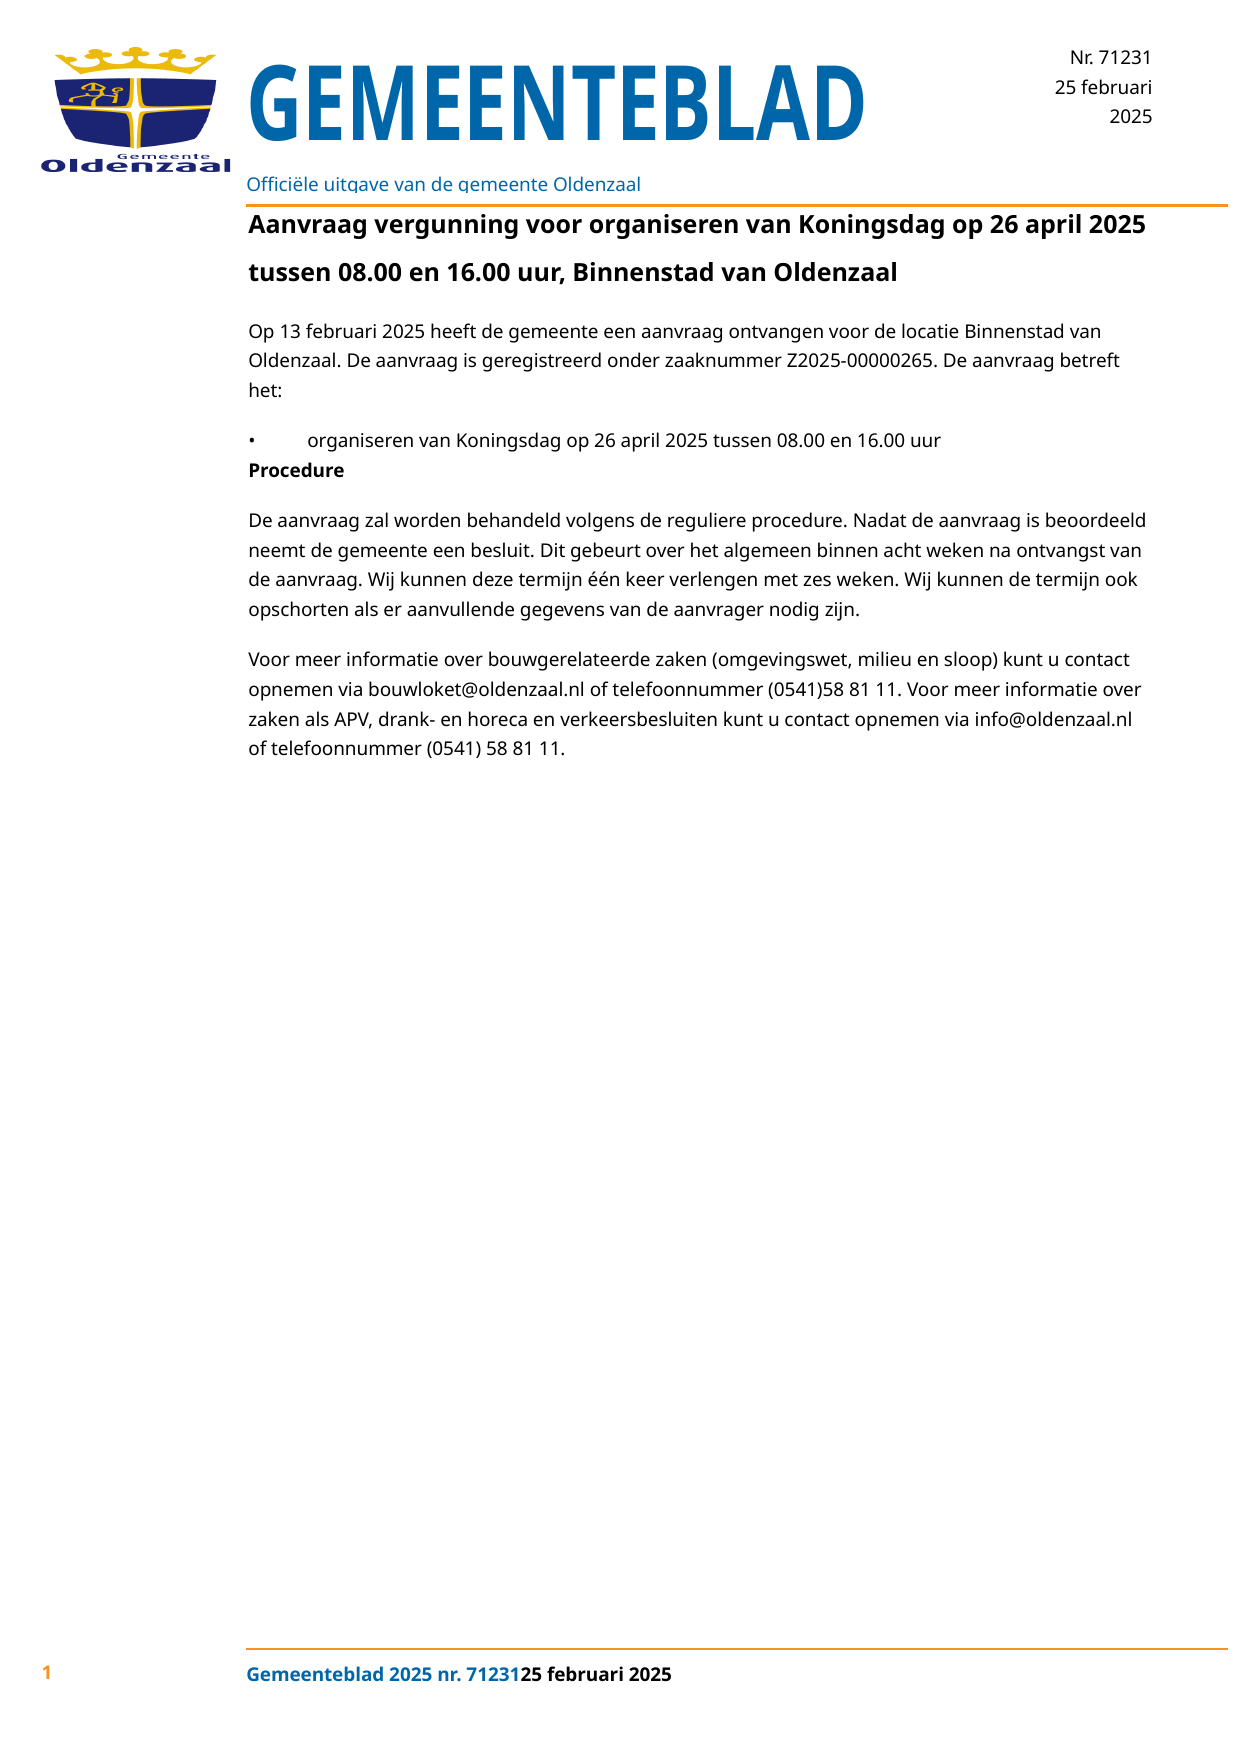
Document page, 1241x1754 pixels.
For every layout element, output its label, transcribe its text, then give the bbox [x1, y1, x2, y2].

text Aanvraag vergunning voor organiseren van Koningsdag op 26 april 2025 tussen 08.00 en 16.00 uur, Binnenstad van Oldenzaal [248, 207, 1152, 288]
list organiseren van Koningsdag op 26 april 2025 tussen 08.00 en 16.00 uur [248, 427, 1152, 453]
text Op 13 februari 2025 heeft de gemeente een aanvraag ontvangen voor de locatie Binnenstad van Oldenzaal. De aanvraag is geregistreerd onder zaaknummer Z2025-00000265. De aanvraag betreft het: [248, 318, 1152, 403]
text Voor meer informatie over bouwgerelateerde zaken (omgevingswet, milieu en sloop) kunt u contact opnemen via bouwloket@oldenzaal.nl of telefoonnummer (0541)58 81 11. Voor meer informatie over zaken als APV, drank- en horeca en verkeersbesluiten kunt u contact opnemen via info@oldenzaal.nl of telefoonnummer (0541) 58 81 11. [248, 647, 1152, 761]
text Procedure [248, 457, 1152, 483]
picture [41, 47, 231, 172]
text De aanvraag zal worden behandeld volgens de reguliere procedure. Nadat de aanvraag is beoordeeld neemt de gemeente een besluit. Dit gebeurt over het algemeen binnen acht weken na ontvangst van de aanvraag. Wij kunnen deze termijn één keer verlengen met zes weken. Wij kunnen de termijn ook opschorten als er aanvullende gegevens van de aanvrager nodig zijn. [248, 507, 1152, 622]
